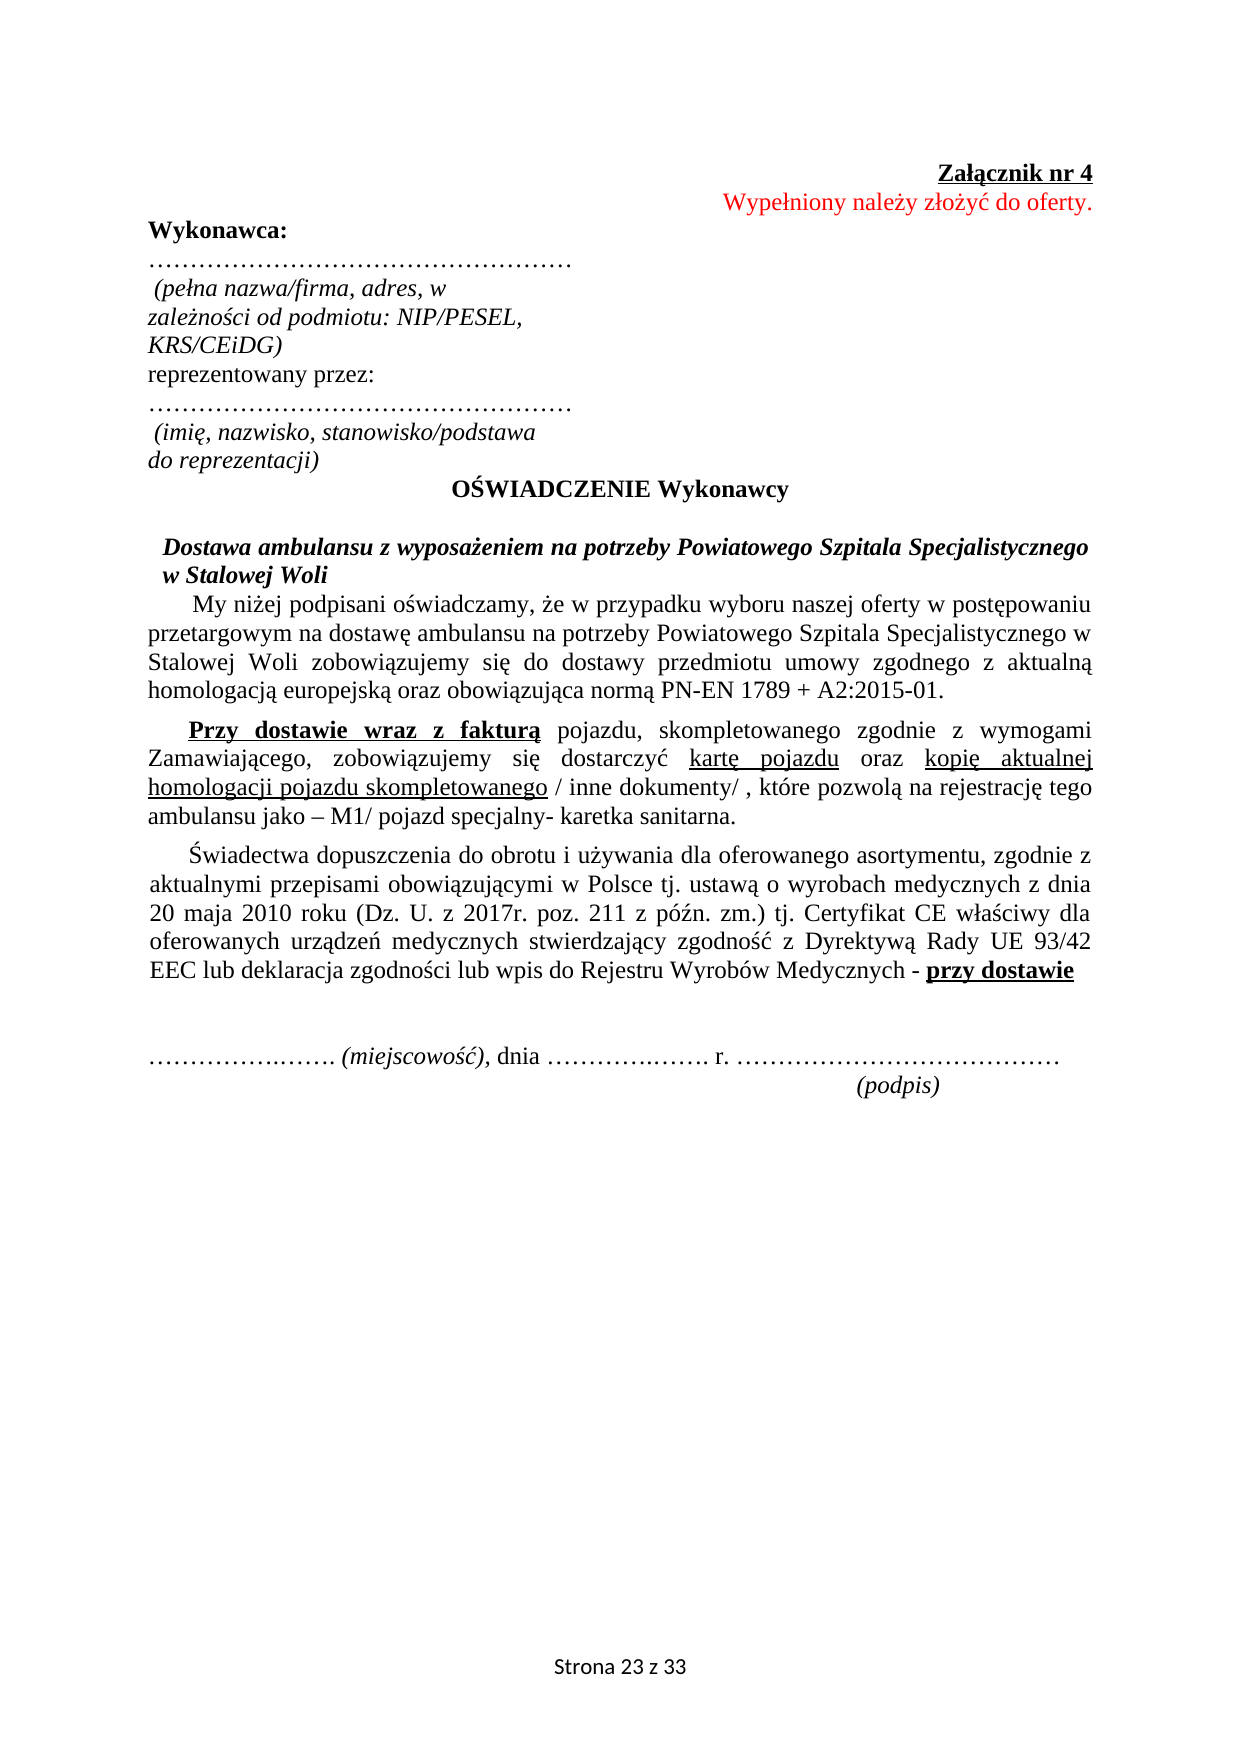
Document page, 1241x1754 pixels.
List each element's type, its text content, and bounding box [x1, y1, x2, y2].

text Wypełniony należy złożyć do oferty. [148, 187, 1093, 216]
text Świadectwa dopuszczenia do obrotu i używania dla oferowanego asortymentu, zgodnie z aktualnymi przepisami obowiązującymi w Polsce tj. ustawą o wyrobach medycznych z dnia 20 maja 2010 roku (Dz. U. z 2017r. poz. 211 z późn. zm.) tj. Certyfikat CE właściwy dla oferowanych urządzeń medycznych stwierdzający zgodność z Dyrektywą Rady UE 93/42 EEC lub deklaracja zgodności lub wpis do Rejestru Wyrobów Medycznych - przy dostawie [149, 840, 1093, 984]
text Przy dostawie wraz z fakturą pojazdu, skompletowanego zgodnie z wymogami Zamawiającego, zobowiązujemy się dostarczyć kartę pojazdu oraz kopię aktualnej homologacji pojazdu skompletowanego / inne dokumenty/ , które pozwolą na rejestrację tego ambulansu jako – M1/ pojazd specjalny- karetka sanitarna. [148, 715, 1093, 830]
text Załącznik nr 4 [148, 158, 1093, 187]
text Wykonawca: [148, 216, 1093, 244]
text (podpis) [856, 1070, 1093, 1099]
text zależności od podmiotu: NIP/PESEL, [148, 302, 1093, 331]
text KRS/CEiDG) [148, 331, 1093, 359]
text …………………………………………… [148, 388, 1093, 417]
text …………………………………………… [148, 244, 1093, 273]
text (pełna nazwa/firma, adres, w [148, 273, 1093, 302]
text OŚWIADCZENIE Wykonawcy [148, 474, 1093, 503]
text …………….……. (miejscowość), dnia ………….……. r. ………………………………… [148, 1041, 1093, 1070]
text Dostawa ambulansu z wyposażeniem na potrzeby Powiatowego Szpitala Specjalistycznego w Stalowej Woli [162, 532, 1093, 589]
text (imię, nazwisko, stanowisko/podstawa [148, 417, 1093, 446]
text My niżej podpisani oświadczamy, że w przypadku wyboru naszej oferty w postępowaniu przetargowym na dostawę ambulansu na potrzeby Powiatowego Szpitala Specjalistycznego w Stalowej Woli zobowiązujemy się do dostawy przedmiotu umowy zgodnego z aktualną homologacją europejską oraz obowiązująca normą PN-EN 1789 + A2:2015-01. [148, 589, 1093, 704]
text reprezentowany przez: [148, 359, 1093, 388]
text do reprezentacji) [148, 446, 1093, 474]
